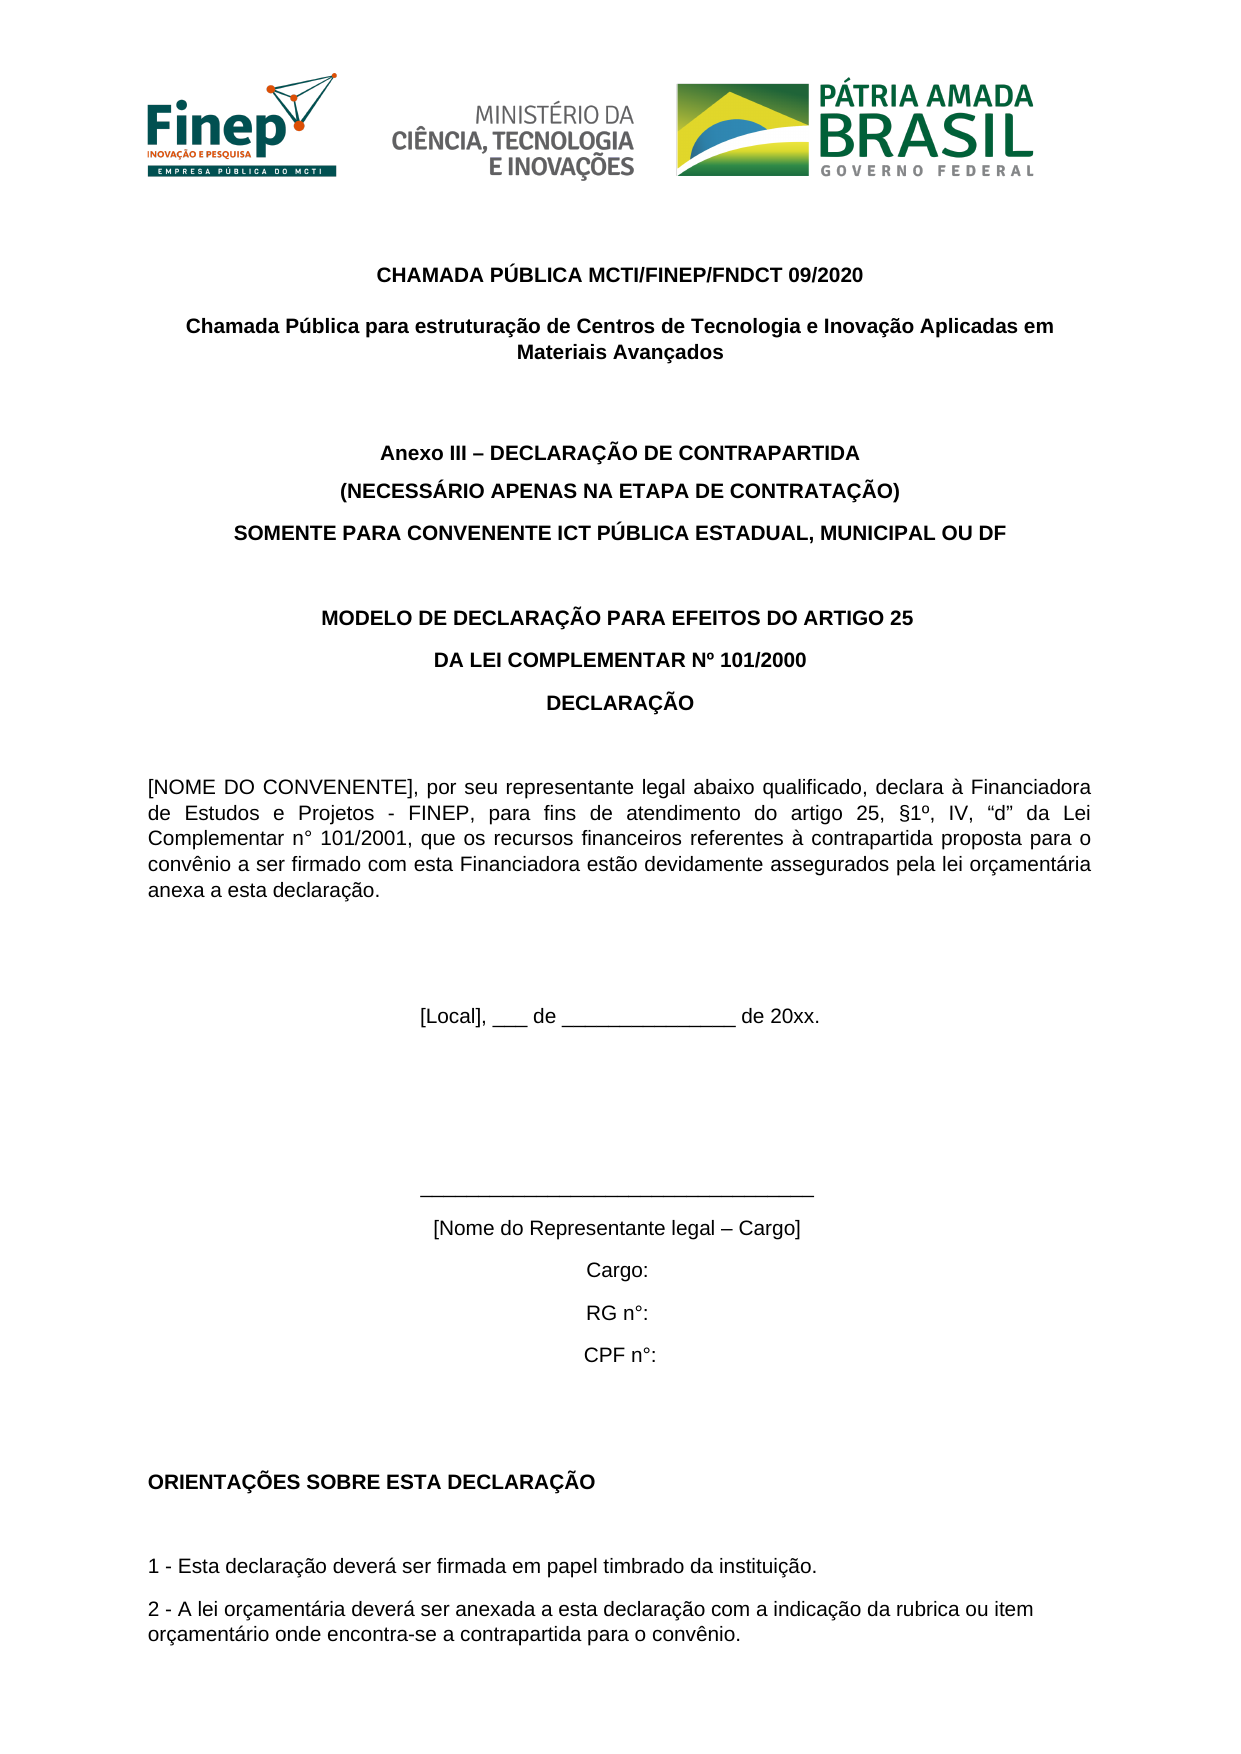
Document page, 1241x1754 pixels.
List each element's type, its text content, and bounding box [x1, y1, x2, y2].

text 2 - A lei orçamentária deverá ser anexada a esta declaração com a indicação da rubrica ou item orçamentário onde encontra-se a contrapartida para o convênio. [148, 1596, 1093, 1646]
text [Nome do Representante legal – Cargo] [148, 1216, 1093, 1240]
text [Local], ___ de _______________ de 20xx. [148, 1004, 1093, 1028]
text SOMENTE PARA CONVENENTE ICT PÚBLICA ESTADUAL, MUNICIPAL OU DF [148, 521, 1093, 545]
text (NECESSÁRIO APENAS NA ETAPA DE CONTRATAÇÃO) [148, 479, 1093, 503]
text DECLARAÇÃO [148, 690, 1093, 714]
text DA LEI COMPLEMENTAR Nº 101/2000 [148, 648, 1093, 672]
text [NOME DO CONVENENTE], por seu representante legal abaixo qualificado, declara à Financiadora de Estudos e Projetos - FINEP, para fins de atendimento do artigo 25, §1º, IV, “d” da Lei Complementar n° 101/2001, que os recursos financeiros referentes à contrapartida proposta para o convênio a ser firmado com esta Financiadora estão devidamente assegurados pela lei orçamentária anexa a esta declaração. [148, 775, 1093, 901]
text CHAMADA PÚBLICA MCTI/FINEP/FNDCT 09/2020 [148, 263, 1093, 287]
text 1 - Esta declaração deverá ser firmada em papel timbrado da instituição. [148, 1554, 1093, 1578]
text CPF n°: [148, 1343, 1093, 1367]
text Cargo: [148, 1258, 1093, 1282]
text RG n°: [148, 1300, 1093, 1324]
text MODELO DE DECLARAÇÃO PARA EFEITOS DO ARTIGO 25 [148, 606, 1093, 630]
text __________________________________ [148, 1173, 1093, 1197]
text Chamada Pública para estruturação de Centros de Tecnologia e Inovação Aplicadas em Materiais Avançados [148, 314, 1093, 363]
text Anexo III – DECLARAÇÃO DE CONTRAPARTIDA [148, 441, 1093, 465]
text ORIENTAÇÕES SOBRE ESTA DECLARAÇÃO [148, 1469, 1093, 1493]
